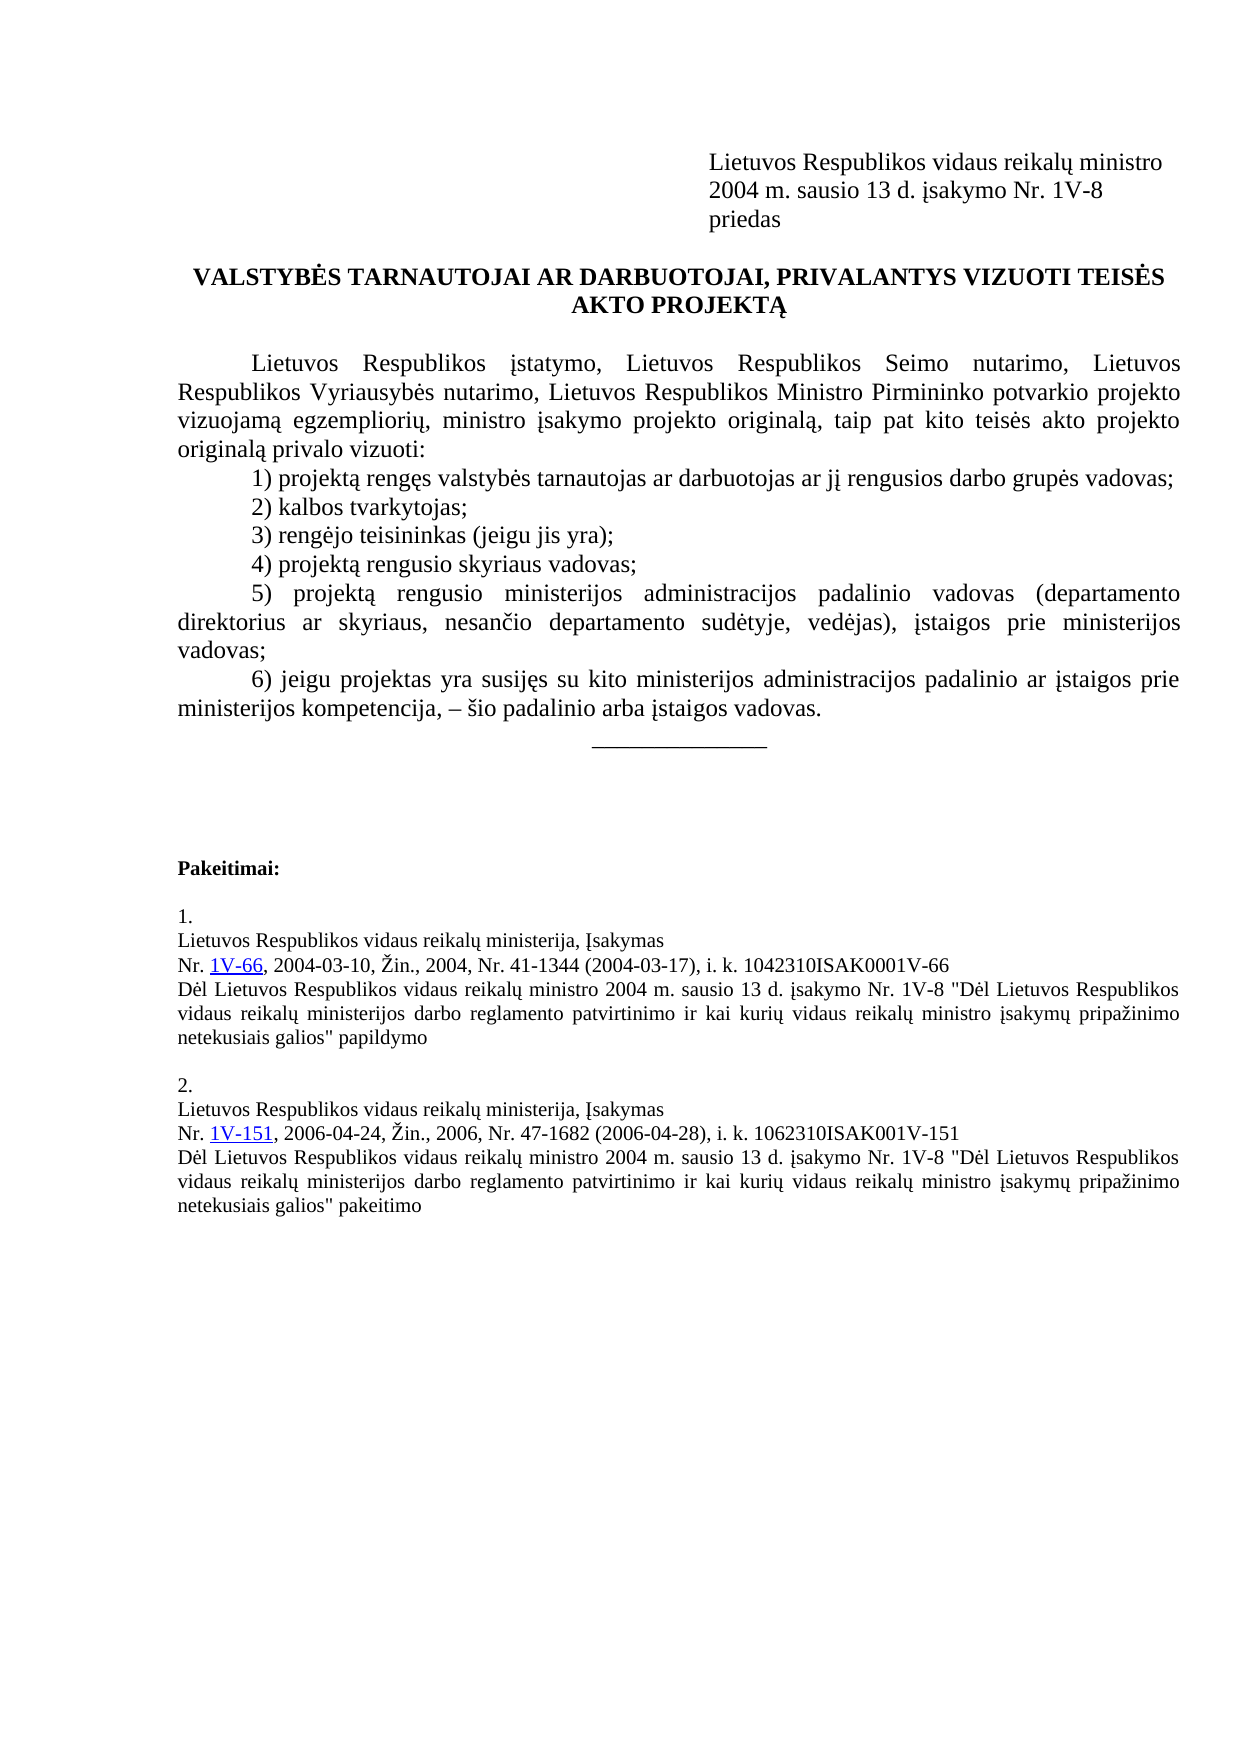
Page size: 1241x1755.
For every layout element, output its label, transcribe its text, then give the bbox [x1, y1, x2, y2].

text 2) kalbos tvarkytojas; [177, 492, 1181, 521]
text VALSTYBĖS TARNAUTOJAI ar darbuotojai, PRIVALANTYS VIZUOTI TEISĖS AKTO PROJEKTĄ [177, 262, 1181, 319]
text Pakeitimai: [177, 856, 1181, 880]
text 2004 m. sausio 13 d. įsakymo Nr. 1V-8 [177, 176, 1181, 204]
text priedas [177, 204, 1181, 233]
text 6) jeigu projektas yra susijęs su kito ministerijos administracijos padalinio ar įstaigos prie ministerijos kompetencija, – šio padalinio arba įstaigos vadovas. [177, 664, 1181, 722]
text 3) rengėjo teisininkas (jeigu jis yra); [177, 521, 1181, 549]
text Nr. 1V-66, 2004-03-10, Žin., 2004, Nr. 41-1344 (2004-03-17), i. k. 1042310ISAK0001V-66 [177, 952, 1181, 977]
text ______________ [177, 722, 1181, 751]
text 2. [177, 1073, 1181, 1097]
text Lietuvos Respublikos vidaus reikalų ministerija, Įsakymas [177, 1097, 1181, 1121]
text Lietuvos Respublikos vidaus reikalų ministro [177, 147, 1181, 176]
text Dėl Lietuvos Respublikos vidaus reikalų ministro 2004 m. sausio 13 d. įsakymo Nr. 1V-8 "Dėl Lietuvos Respublikos vidaus reikalų ministerijos darbo reglamento patvirtinimo ir kai kurių vidaus reikalų ministro įsakymų pripažinimo netekusiais galios" papildymo [177, 977, 1181, 1049]
text 1. [177, 904, 1181, 928]
text Lietuvos Respublikos vidaus reikalų ministerija, Įsakymas [177, 928, 1181, 952]
text Lietuvos Respublikos įstatymo, Lietuvos Respublikos Seimo nutarimo, Lietuvos Respublikos Vyriausybės nutarimo, Lietuvos Respublikos Ministro Pirmininko potvarkio projekto vizuojamą egzempliorių, ministro įsakymo projekto originalą, taip pat kito teisės akto projekto originalą privalo vizuoti: [177, 348, 1181, 463]
text Dėl Lietuvos Respublikos vidaus reikalų ministro 2004 m. sausio 13 d. įsakymo Nr. 1V-8 "Dėl Lietuvos Respublikos vidaus reikalų ministerijos darbo reglamento patvirtinimo ir kai kurių vidaus reikalų ministro įsakymų pripažinimo netekusiais galios" pakeitimo [177, 1145, 1181, 1217]
text Nr. 1V-151, 2006-04-24, Žin., 2006, Nr. 47-1682 (2006-04-28), i. k. 1062310ISAK001V-151 [177, 1121, 1181, 1145]
text 4) projektą rengusio skyriaus vadovas; [177, 549, 1181, 578]
text 5) projektą rengusio ministerijos administracijos padalinio vadovas (departamento direktorius ar skyriaus, nesančio departamento sudėtyje, vedėjas), įstaigos prie ministerijos vadovas; [177, 578, 1181, 664]
text 1) projektą rengęs valstybės tarnautojas ar darbuotojas ar jį rengusios darbo grupės vadovas; [177, 463, 1181, 492]
